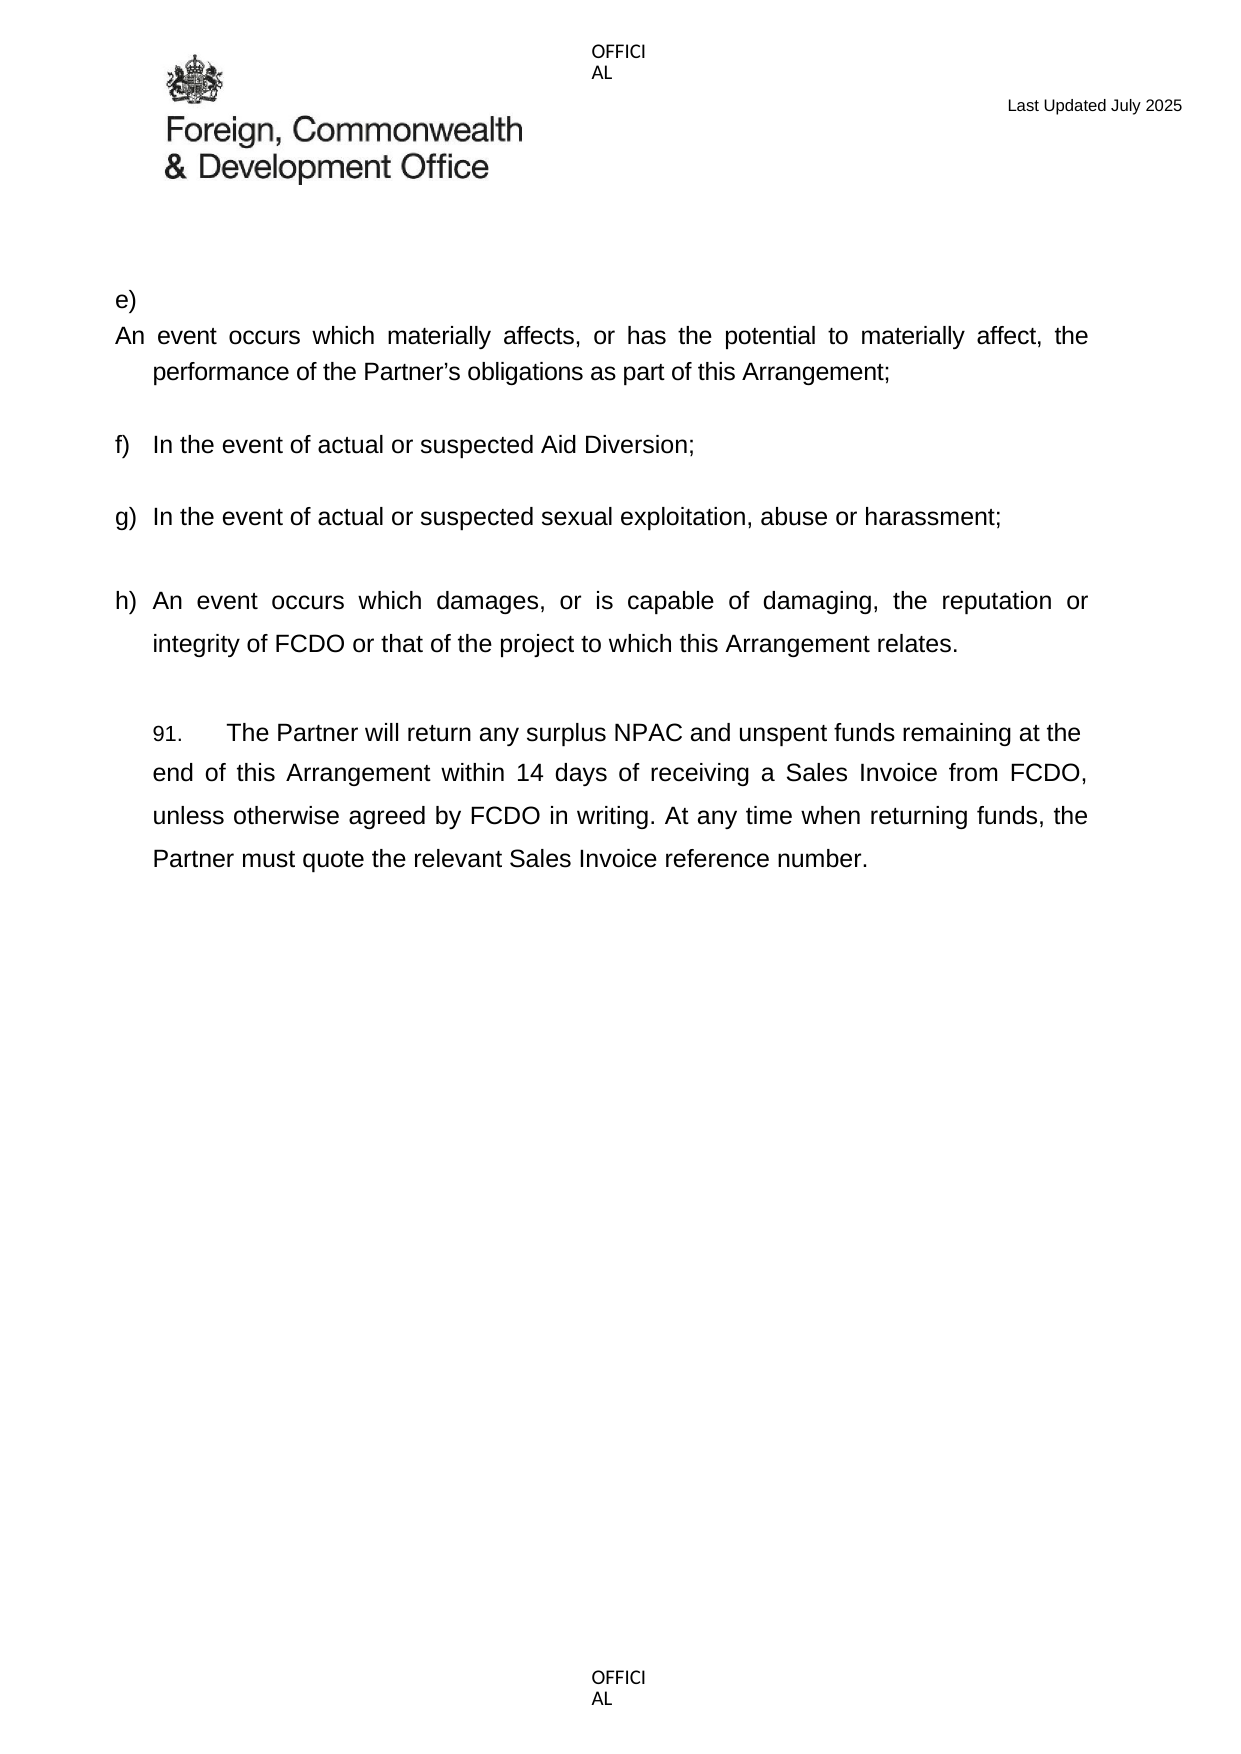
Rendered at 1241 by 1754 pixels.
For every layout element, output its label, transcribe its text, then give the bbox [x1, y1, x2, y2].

list An event occurs which damages, or is capable of damaging, the reputation or integrity of FCDO or that of the project to which this Arrangement relates. [115, 575, 1090, 661]
text end of this Arrangement within 14 days of receiving a Sales Invoice from FCDO, unless otherwise agreed by FCDO in writing. At any time when returning funds, the Partner must quote the relevant Sales Invoice reference number. [152, 747, 1090, 876]
list In the event of actual or suspected sexual exploitation, abuse or harassment; [115, 503, 1090, 531]
table_header Last Updated July 2025 [523, 53, 1174, 187]
list An event occurs which materially affects, or has the potential to materially affect, the performance of the Partner’s obligations as part of this Arrangement; [115, 280, 1090, 388]
text 91. The Partner will return any surplus NPAC and unspent funds remaining at the [152, 718, 1090, 747]
picture [160, 52, 524, 185]
list In the event of actual or suspected Aid Diversion; [115, 431, 1090, 459]
